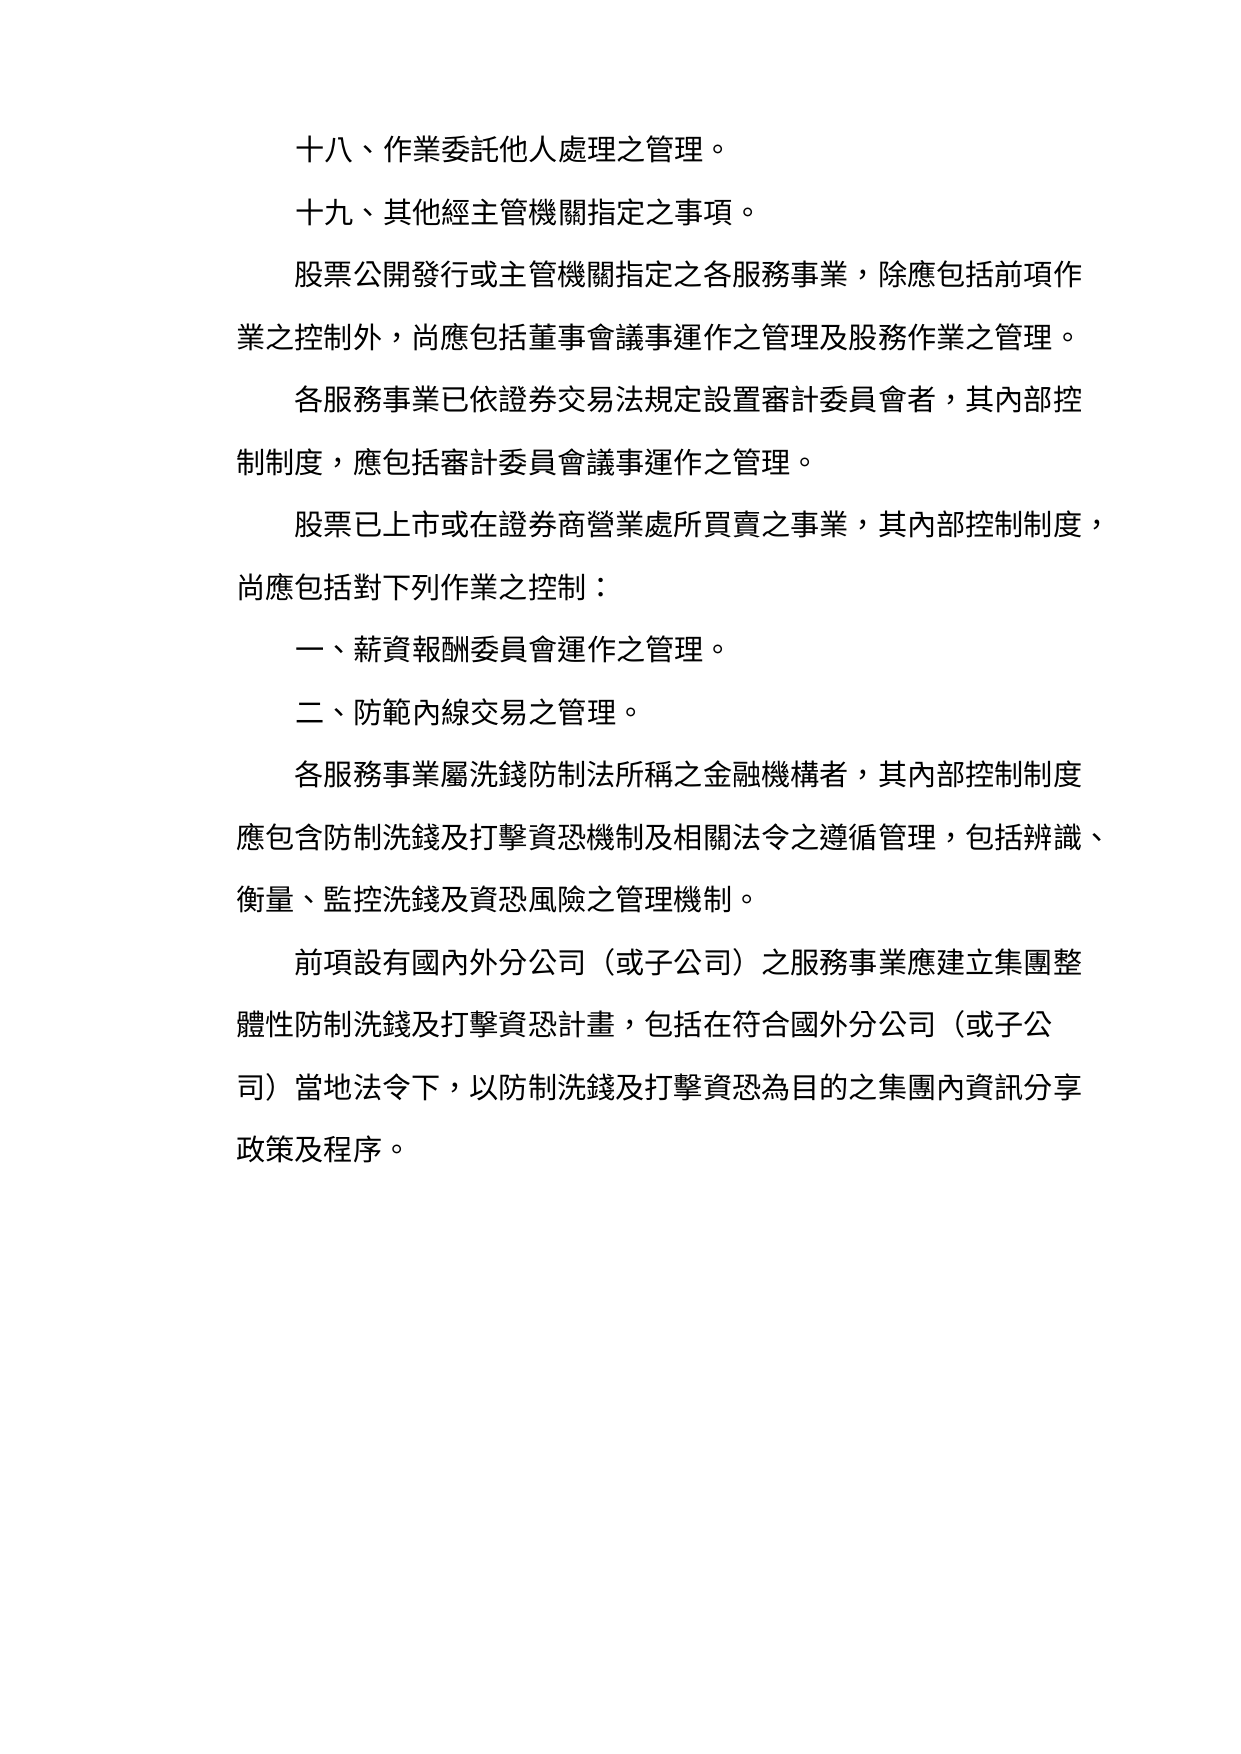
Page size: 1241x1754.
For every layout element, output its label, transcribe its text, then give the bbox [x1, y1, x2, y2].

text 十九、其他經主管機關指定之事項。 [295, 169, 1092, 231]
text 各服務事業屬洗錢防制法所稱之金融機構者，其內部控制制度應包含防制洗錢及打擊資恐機制及相關法令之遵循管理，包括辨識、衡量、監控洗錢及資恐風險之管理機制。 [236, 731, 1092, 919]
text 各服務事業已依證券交易法規定設置審計委員會者，其內部控制制度，應包括審計委員會議事運作之管理。 [236, 356, 1092, 481]
text 一、薪資報酬委員會運作之管理。 [236, 606, 1092, 669]
text 前項設有國內外分公司（或子公司）之服務事業應建立集團整體性防制洗錢及打擊資恐計畫，包括在符合國外分公司（或子公司）當地法令下，以防制洗錢及打擊資恐為目的之集團內資訊分享政策及程序。 [236, 919, 1092, 1169]
text 股票公開發行或主管機關指定之各服務事業，除應包括前項作業之控制外，尚應包括董事會議事運作之管理及股務作業之管理。 [236, 231, 1092, 356]
text 十八、作業委託他人處理之管理。 [295, 106, 1092, 169]
text 二、防範內線交易之管理。 [236, 669, 1092, 731]
text 股票已上市或在證券商營業處所買賣之事業，其內部控制制度，尚應包括對下列作業之控制： [236, 481, 1092, 606]
